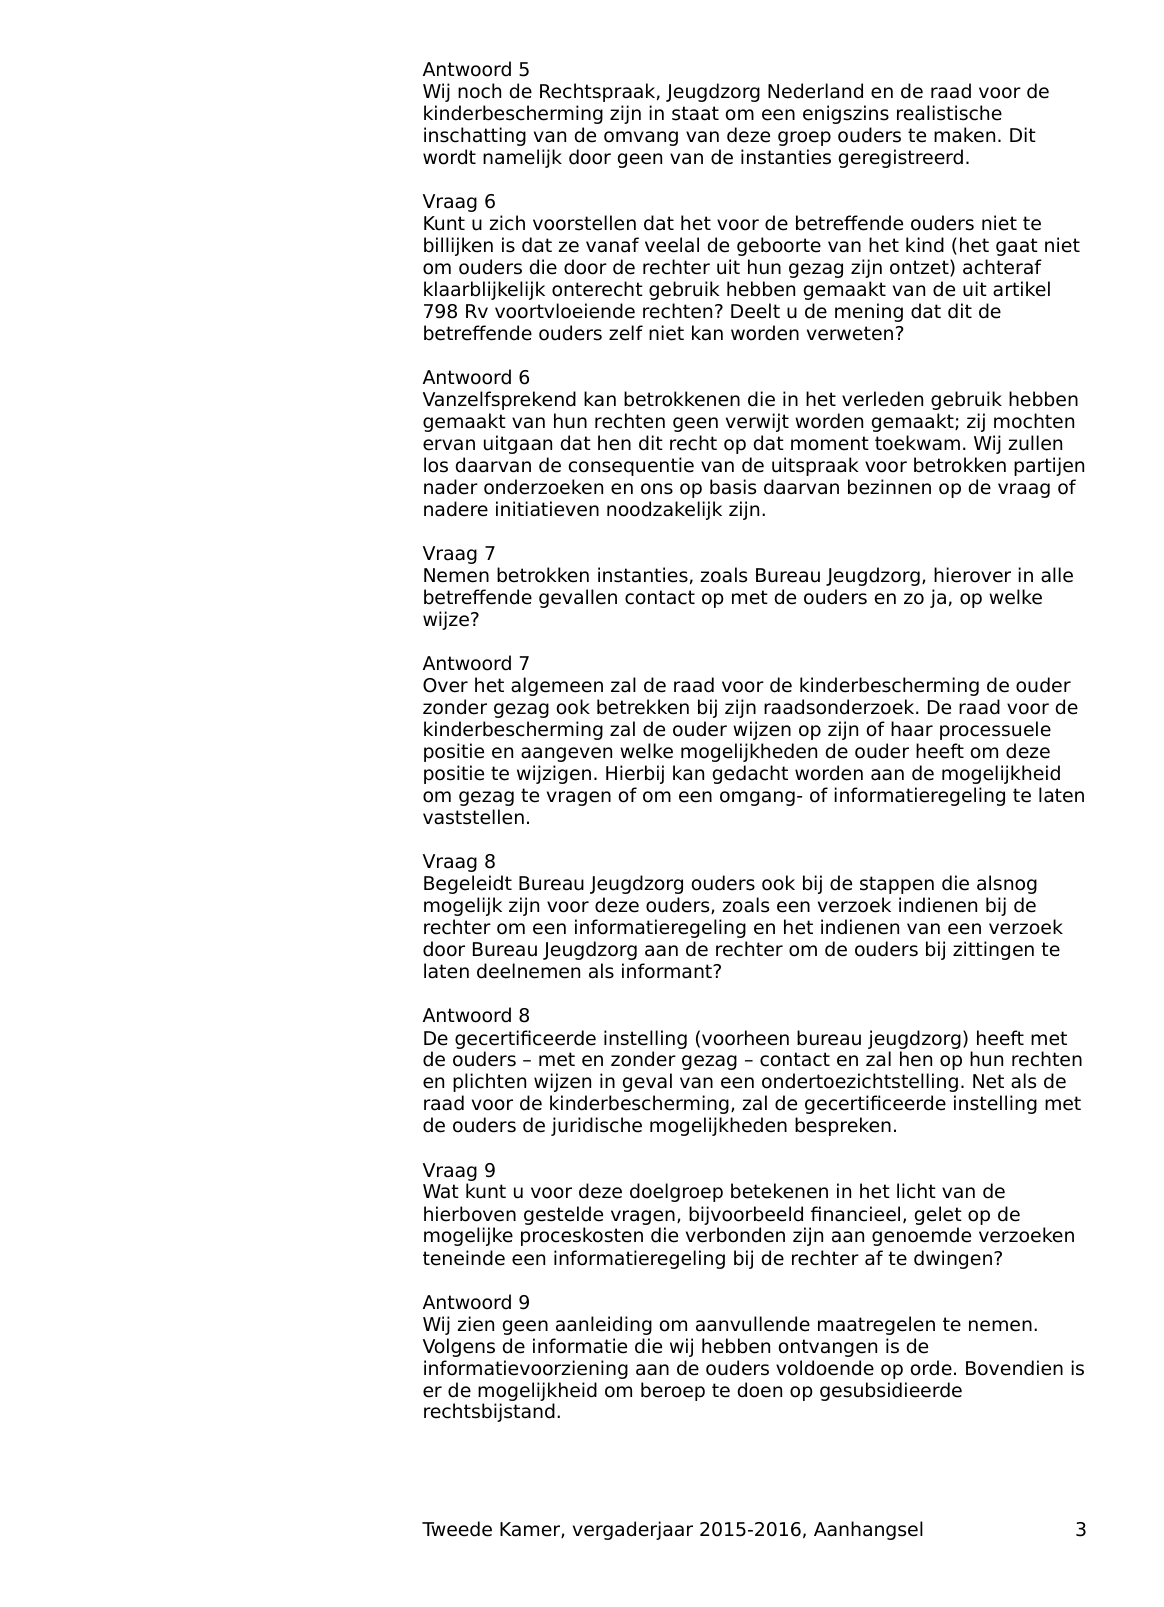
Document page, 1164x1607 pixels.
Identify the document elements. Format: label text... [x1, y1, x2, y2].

text Nemen betrokken instanties, zoals Bureau Jeugdzorg, hierover in alle betreffende gevallen contact op met de ouders en zo ja, op welke wijze? [422, 565, 1087, 631]
text De gecertificeerde instelling (voorheen bureau jeugdzorg) heeft met de ouders – met en zonder gezag – contact en zal hen op hun rechten en plichten wijzen in geval van een ondertoezichtstelling. Net als de raad voor de kinderbescherming, zal de gecertificeerde instelling met de ouders de juridische mogelijkheden bespreken. [422, 1027, 1087, 1137]
text Vraag 9 [422, 1159, 1087, 1181]
text Vraag 7 [422, 543, 1087, 565]
text Antwoord 6 [422, 367, 1087, 389]
text Wij noch de Rechtspraak, Jeugdzorg Nederland en de raad voor de kinderbescherming zijn in staat om een enigszins realistische inschatting van de omvang van deze groep ouders te maken. Dit wordt namelijk door geen van de instanties geregistreerd. [422, 81, 1087, 169]
text Wat kunt u voor deze doelgroep betekenen in het licht van de hierboven gestelde vragen, bijvoorbeeld financieel, gelet op de mogelijke proceskosten die verbonden zijn aan genoemde verzoeken teneinde een informatieregeling bij de rechter af te dwingen? [422, 1181, 1087, 1269]
text Begeleidt Bureau Jeugdzorg ouders ook bij de stappen die alsnog mogelijk zijn voor deze ouders, zoals een verzoek indienen bij de rechter om een informatieregeling en het indienen van een verzoek door Bureau Jeugdzorg aan de rechter om de ouders bij zittingen te laten deelnemen als informant? [422, 873, 1087, 983]
text Wij zien geen aanleiding om aanvullende maatregelen te nemen. Volgens de informatie die wij hebben ontvangen is de informatievoorziening aan de ouders voldoende op orde. Bovendien is er de mogelijkheid om beroep te doen op gesubsidieerde rechtsbijstand. [422, 1313, 1087, 1423]
text Vraag 8 [422, 851, 1087, 873]
text Vanzelfsprekend kan betrokkenen die in het verleden gebruik hebben gemaakt van hun rechten geen verwijt worden gemaakt; zij mochten ervan uitgaan dat hen dit recht op dat moment toekwam. Wij zullen los daarvan de consequentie van de uitspraak voor betrokken partijen nader onderzoeken en ons op basis daarvan bezinnen op de vraag of nadere initiatieven noodzakelijk zijn. [422, 389, 1087, 521]
text Antwoord 9 [422, 1292, 1087, 1313]
text Over het algemeen zal de raad voor de kinderbescherming de ouder zonder gezag ook betrekken bij zijn raadsonderzoek. De raad voor de kinderbescherming zal de ouder wijzen op zijn of haar processuele positie en aangeven welke mogelijkheden de ouder heeft om deze positie te wijzigen. Hierbij kan gedacht worden aan de mogelijkheid om gezag te vragen of om een omgang- of informatieregeling te laten vaststellen. [422, 675, 1087, 829]
text Antwoord 5 [422, 59, 1087, 81]
text Antwoord 8 [422, 1005, 1087, 1027]
text Kunt u zich voorstellen dat het voor de betreffende ouders niet te billijken is dat ze vanaf veelal de geboorte van het kind (het gaat niet om ouders die door de rechter uit hun gezag zijn ontzet) achteraf klaarblijkelijk onterecht gebruik hebben gemaakt van de uit artikel 798 Rv voortvloeiende rechten? Deelt u de mening dat dit de betreffende ouders zelf niet kan worden verweten? [422, 213, 1087, 345]
text Antwoord 7 [422, 653, 1087, 675]
text Vraag 6 [422, 191, 1087, 213]
